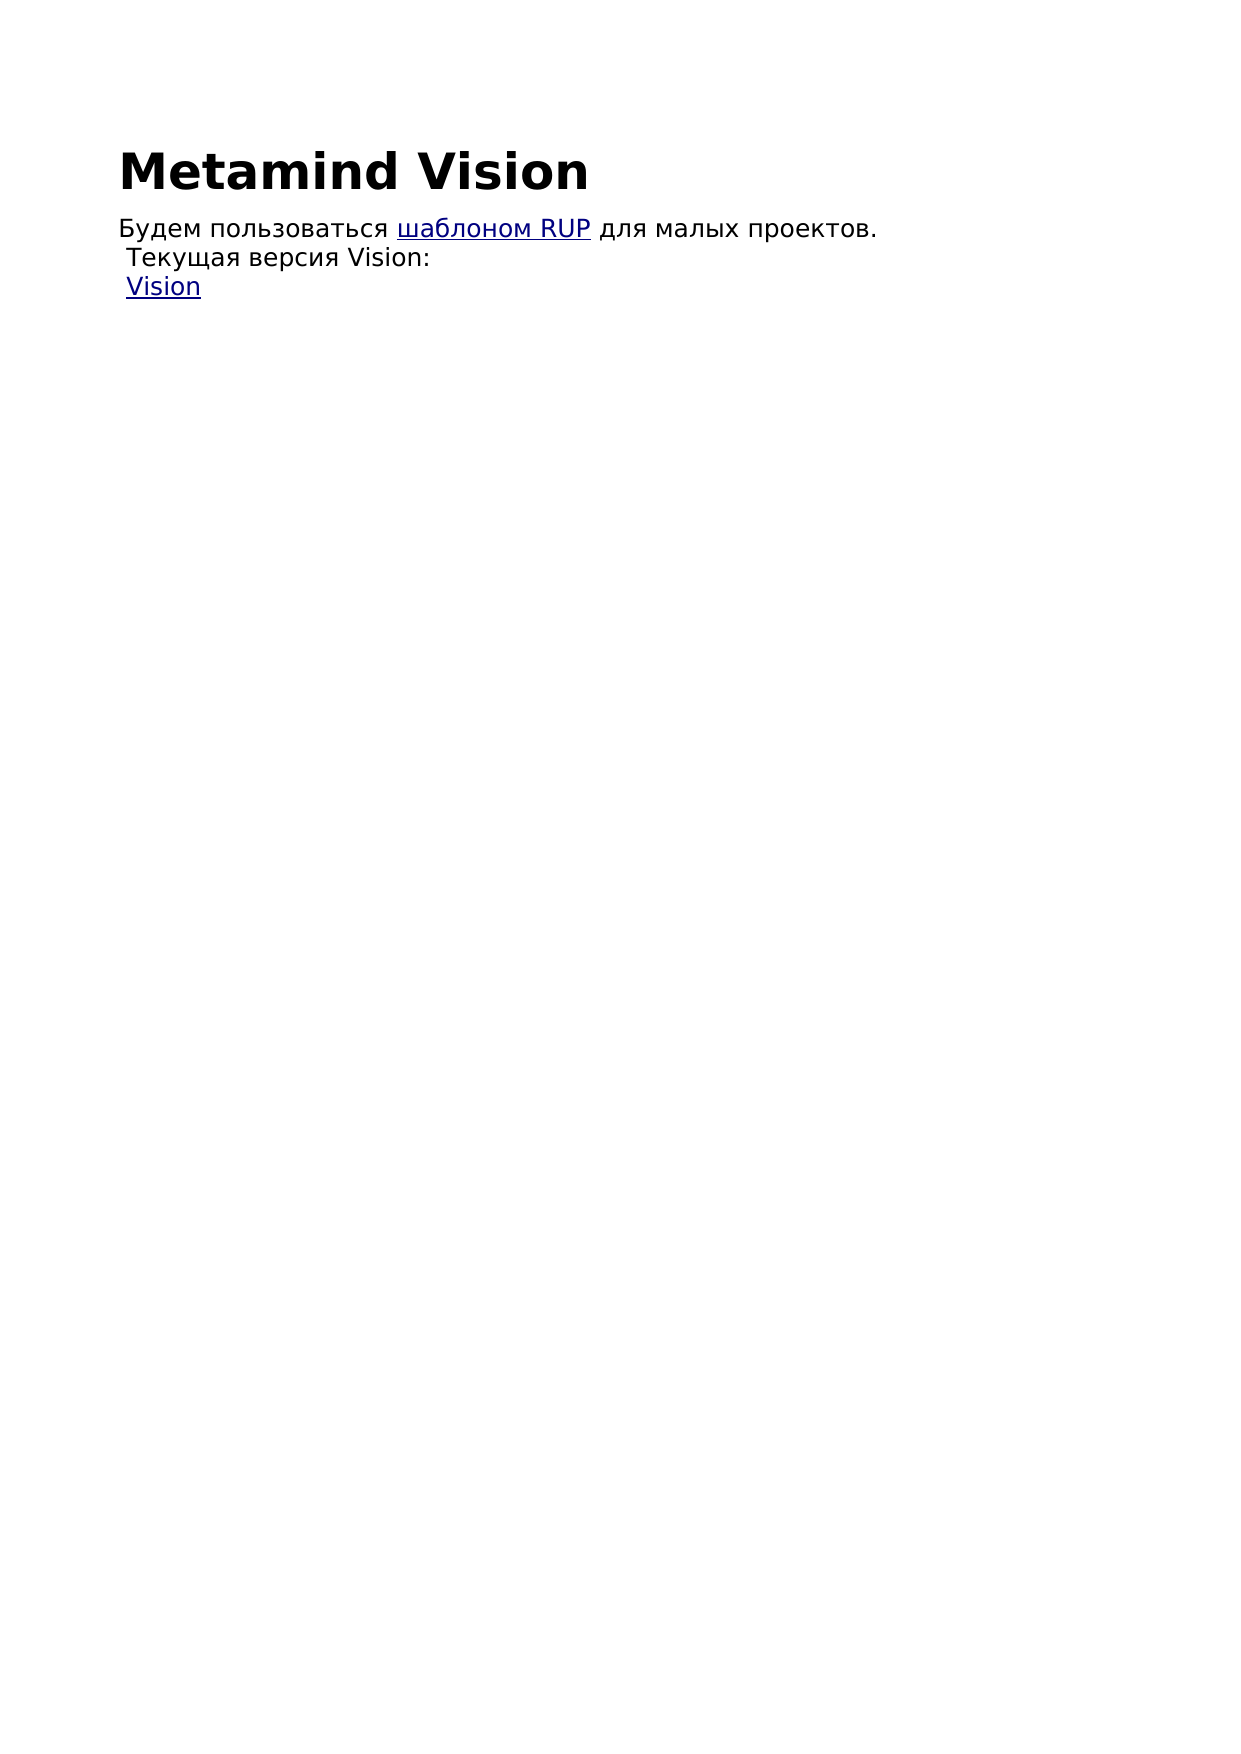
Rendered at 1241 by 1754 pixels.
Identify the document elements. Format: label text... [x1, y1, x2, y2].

text Будем пользоваться шаблоном RUP для малых проектов. Текущая версия Vision: Vision [118, 214, 1122, 301]
subtitle Metamind Vision [118, 143, 1122, 201]
